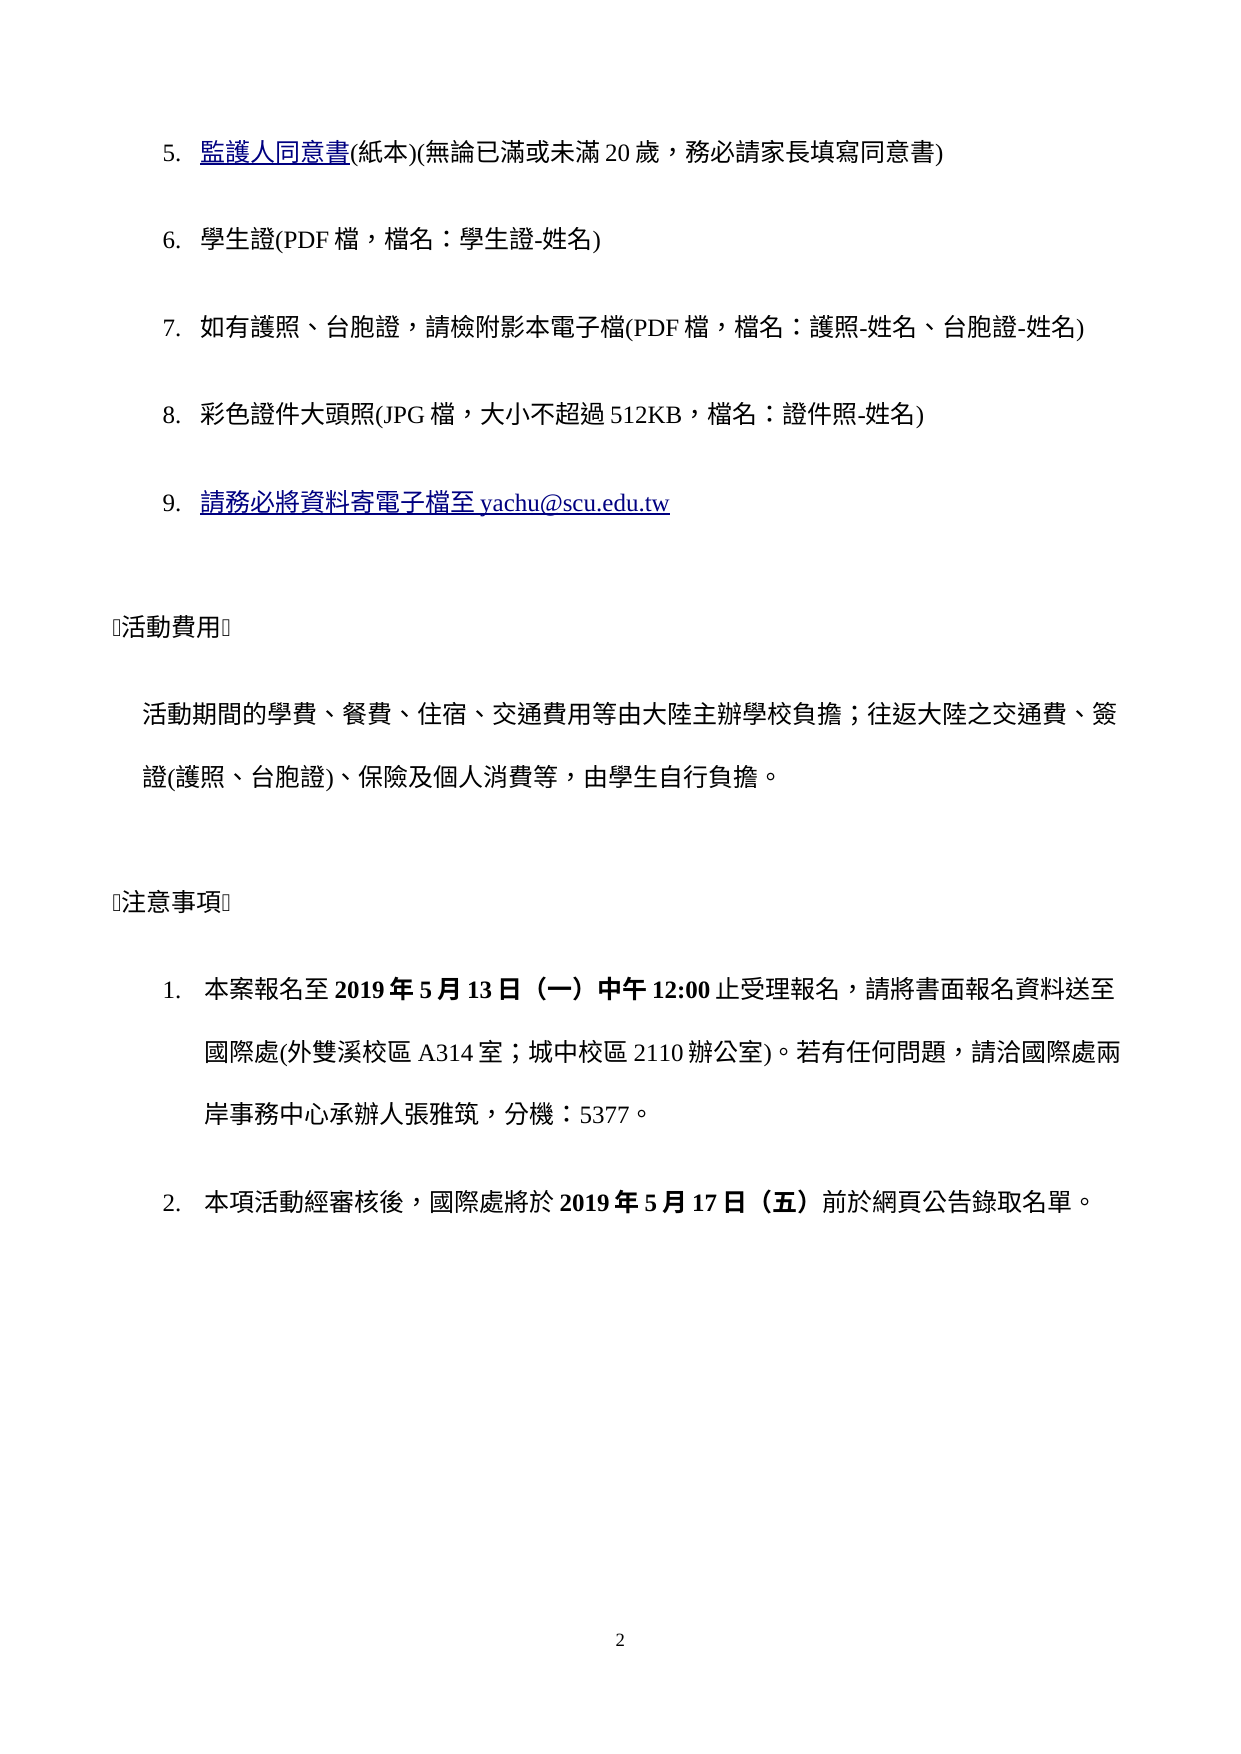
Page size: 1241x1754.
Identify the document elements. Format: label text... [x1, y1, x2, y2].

list 監護人同意書(紙本)(無論已滿或未滿20歲，務必請家長填寫同意書) [162, 109, 1128, 171]
list 如有護照、台胞證，請檢附影本電子檔(PDF檔，檔名：護照-姓名、台胞證-姓名) [162, 284, 1128, 346]
text 活動費用 [112, 584, 1128, 646]
list 彩色證件大頭照(JPG檔，大小不超過512KB，檔名：證件照-姓名) [162, 371, 1128, 434]
list 學生證(PDF檔，檔名：學生證-姓名) [162, 196, 1128, 259]
text 活動期間的學費、餐費、住宿、交通費用等由大陸主辦學校負擔；往返大陸之交通費、簽證(護照、台胞證)、保險及個人消費等，由學生自行負擔。 [142, 671, 1128, 796]
list 本案報名至2019年5月13日（一）中午12:00止受理報名，請將書面報名資料送至國際處(外雙溪校區A314室；城中校區2110辦公室)。若有任何問題，請洽國際處兩岸事務中心承辦人張雅筑，分機：5377。 [162, 946, 1128, 1134]
list 請務必將資料寄電子檔至yachu@scu.edu.tw [162, 459, 1128, 521]
list 本項活動經審核後，國際處將於2019年5月17日（五）前於網頁公告錄取名單。 [162, 1159, 1128, 1221]
text 注意事項 [112, 859, 1128, 921]
